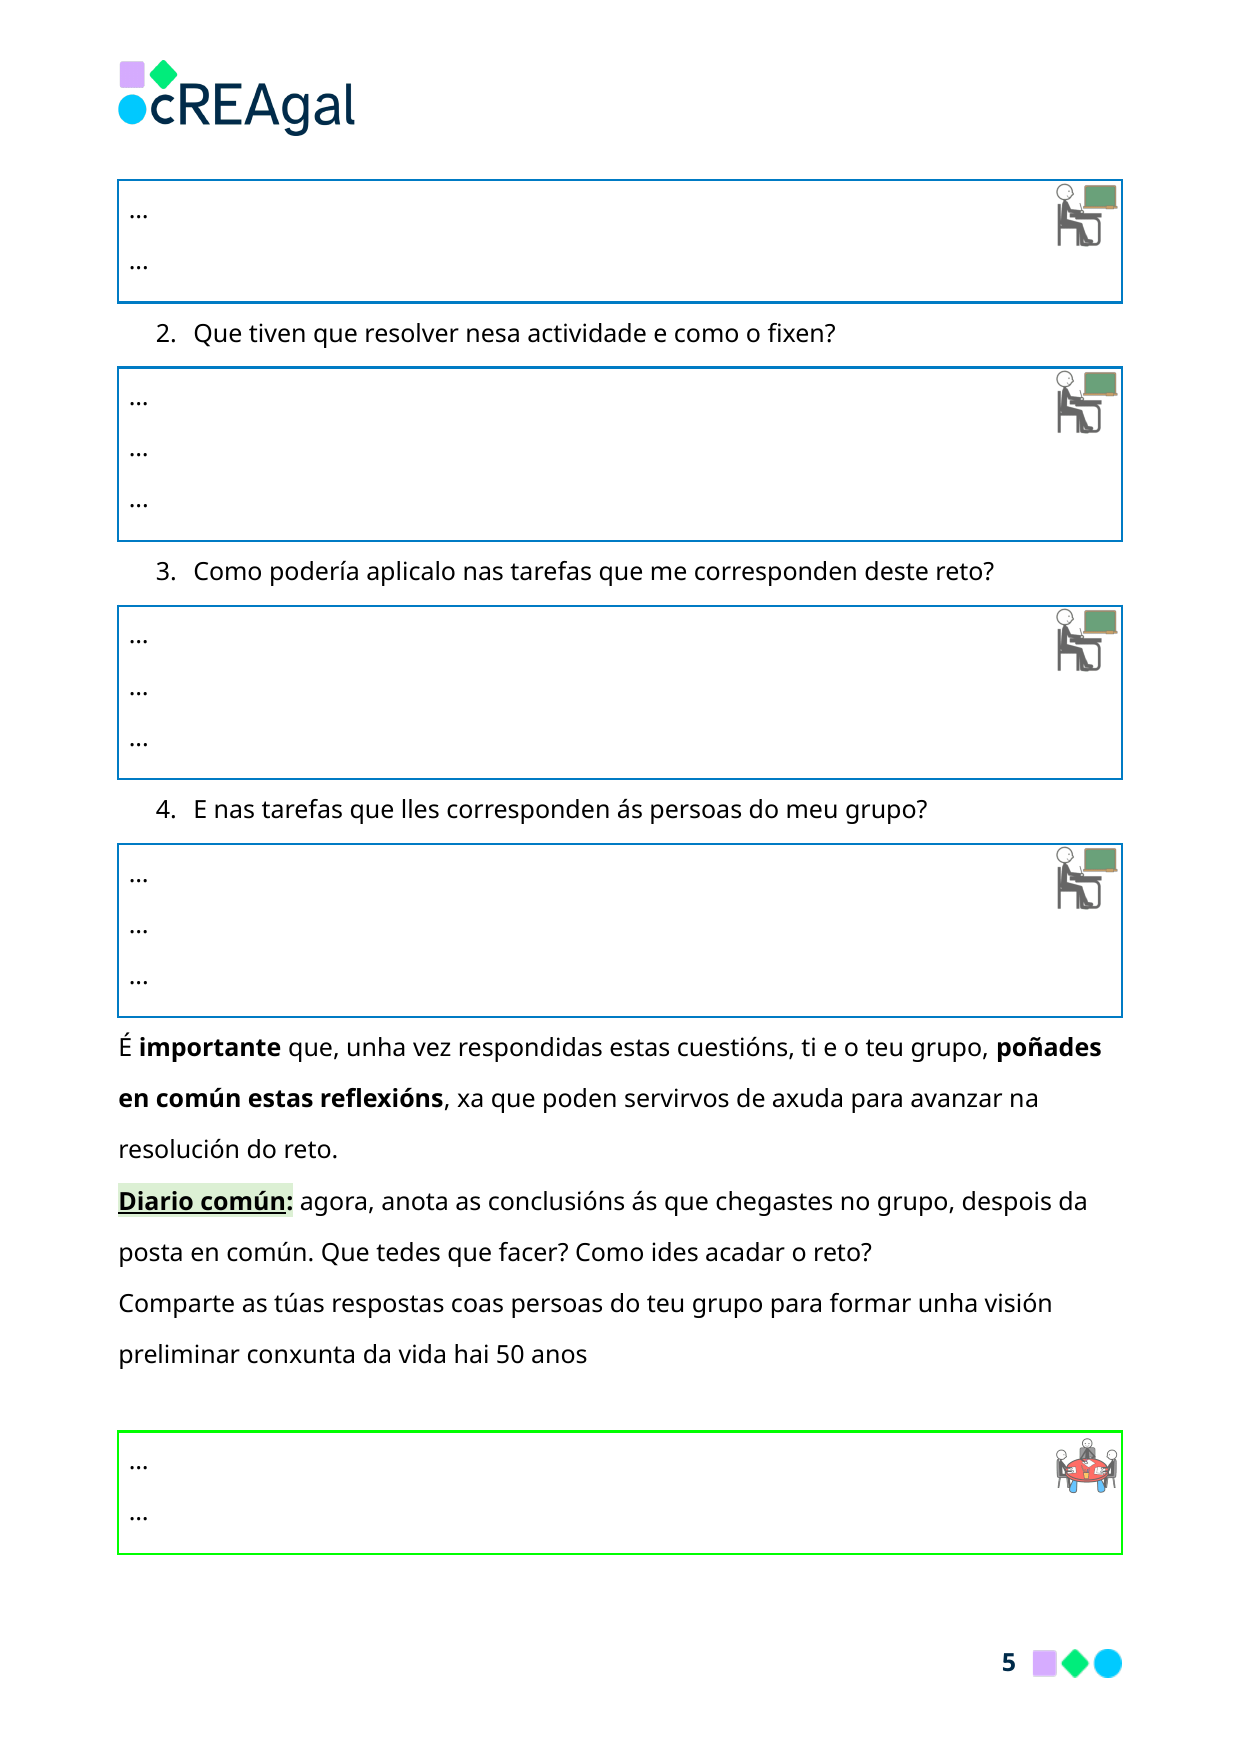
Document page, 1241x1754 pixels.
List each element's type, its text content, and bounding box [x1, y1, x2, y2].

table_header … … ... [119, 845, 1121, 1016]
table_header … … ... [119, 369, 1121, 540]
picture [118, 60, 355, 136]
list E nas tarefas que lles corresponden ás persoas do meu grupo? [156, 792, 1122, 826]
list Que tiven que resolver nesa actividade e como o fixen? [156, 315, 1122, 349]
picture [1112, 1649, 1122, 1660]
picture [1111, 1666, 1122, 1678]
table_header … … [119, 1433, 1121, 1553]
table_header … … ... [119, 607, 1121, 778]
text Diario común: agora, anota as conclusións ás que chegastes no grupo, despois da posta en común. Que tedes que facer? Como ides acadar o reto? [118, 1183, 1122, 1268]
list Como podería aplicalo nas tarefas que me corresponden deste reto? [156, 553, 1122, 588]
text Comparte as túas respostas coas persoas do teu grupo para formar unha visión preliminar conxunta da vida hai 50 anos [118, 1285, 1122, 1370]
picture [1032, 1649, 1105, 1678]
text É importante que, unha vez respondidas estas cuestións, ti e o teu grupo, poñades en común estas reflexións, xa que poden servirvos de axuda para avanzar na resolución do reto. [118, 1030, 1122, 1166]
table_header … ... [119, 181, 1121, 301]
